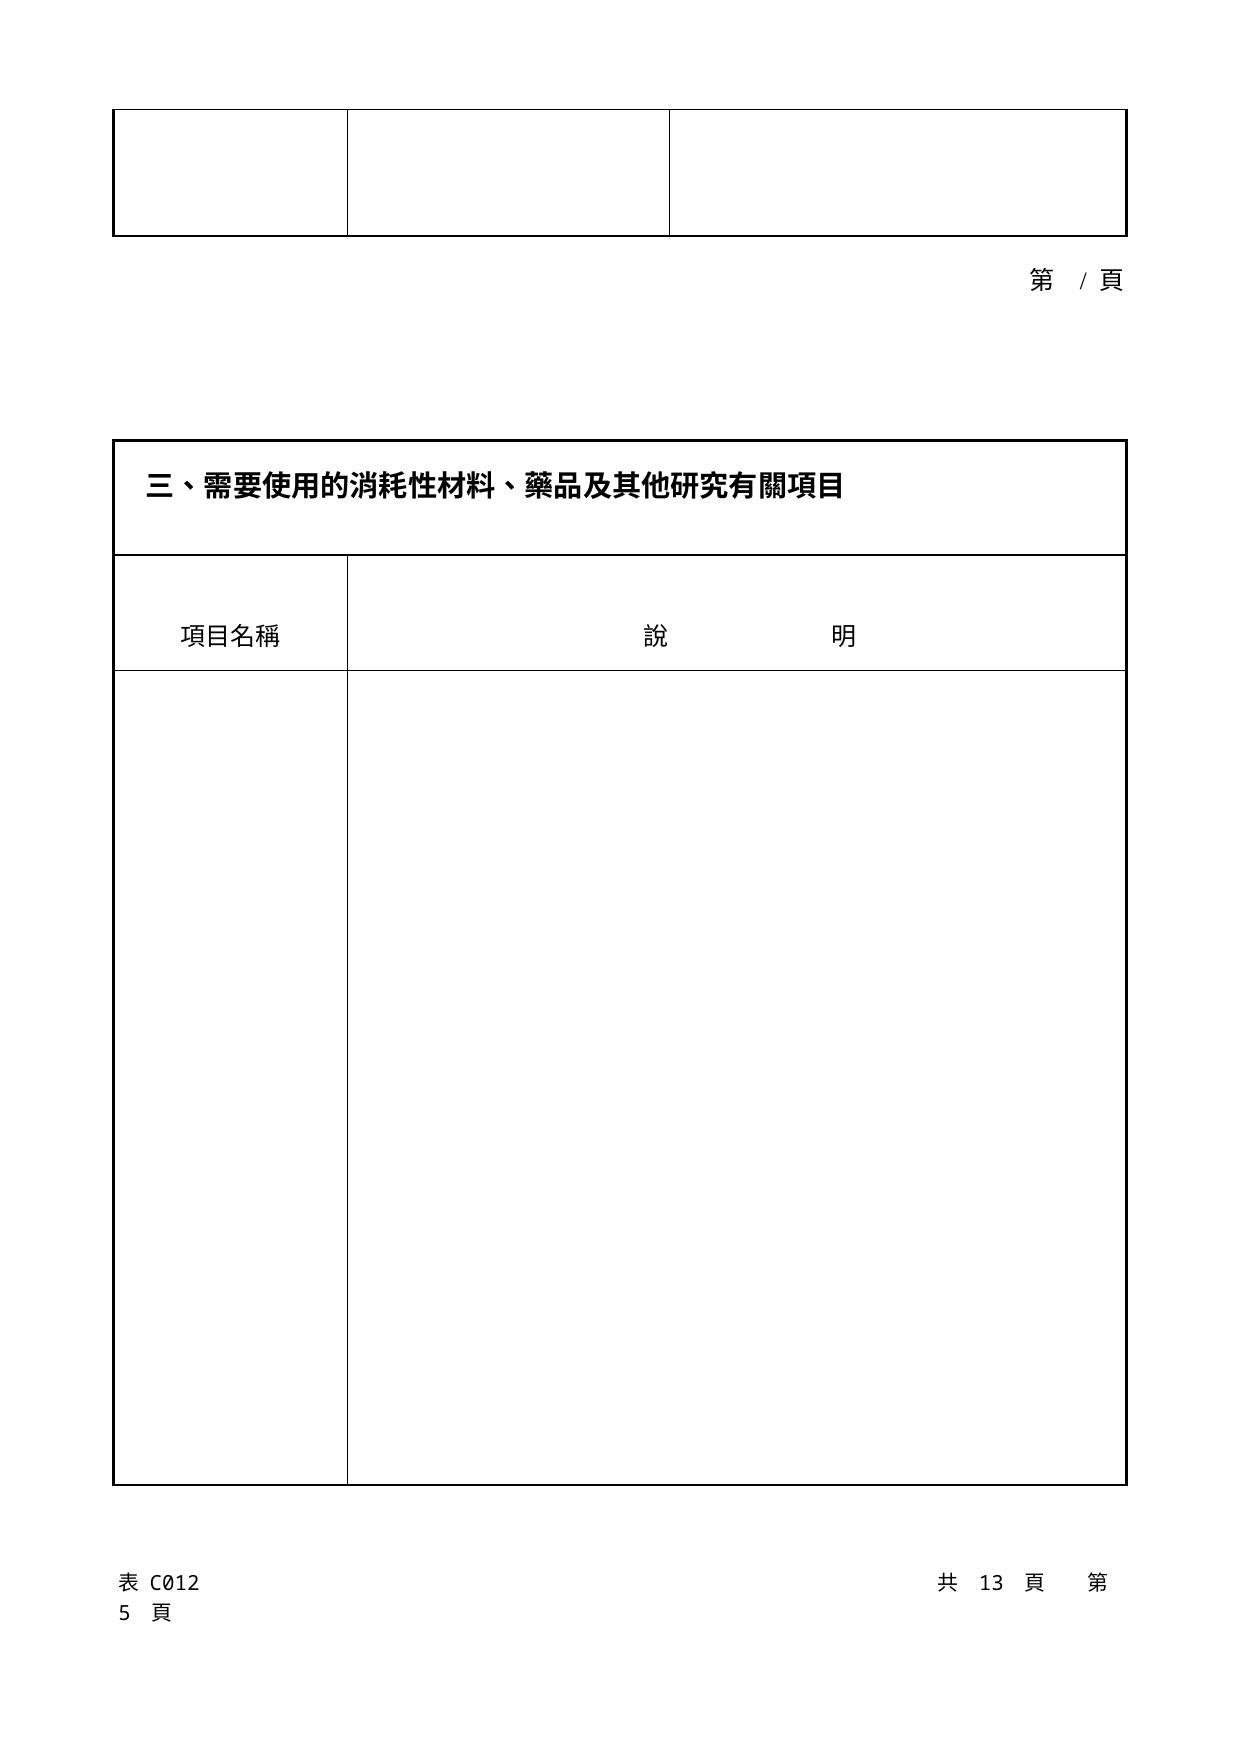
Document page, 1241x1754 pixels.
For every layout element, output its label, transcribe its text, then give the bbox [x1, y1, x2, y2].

table_cell [113, 237, 669, 299]
table_cell [115, 671, 347, 1484]
table_header 三、需要使用的消耗性材料、藥品及其他研究有關項目 [115, 442, 1125, 554]
table_cell [115, 110, 347, 235]
table_cell [348, 671, 1125, 1484]
table_cell 項目名稱 [115, 556, 347, 670]
table_cell 說 明 [348, 556, 1125, 670]
table_cell [348, 110, 669, 235]
table_cell 第 / 頁 [669, 237, 1127, 299]
table_cell [670, 110, 1125, 235]
